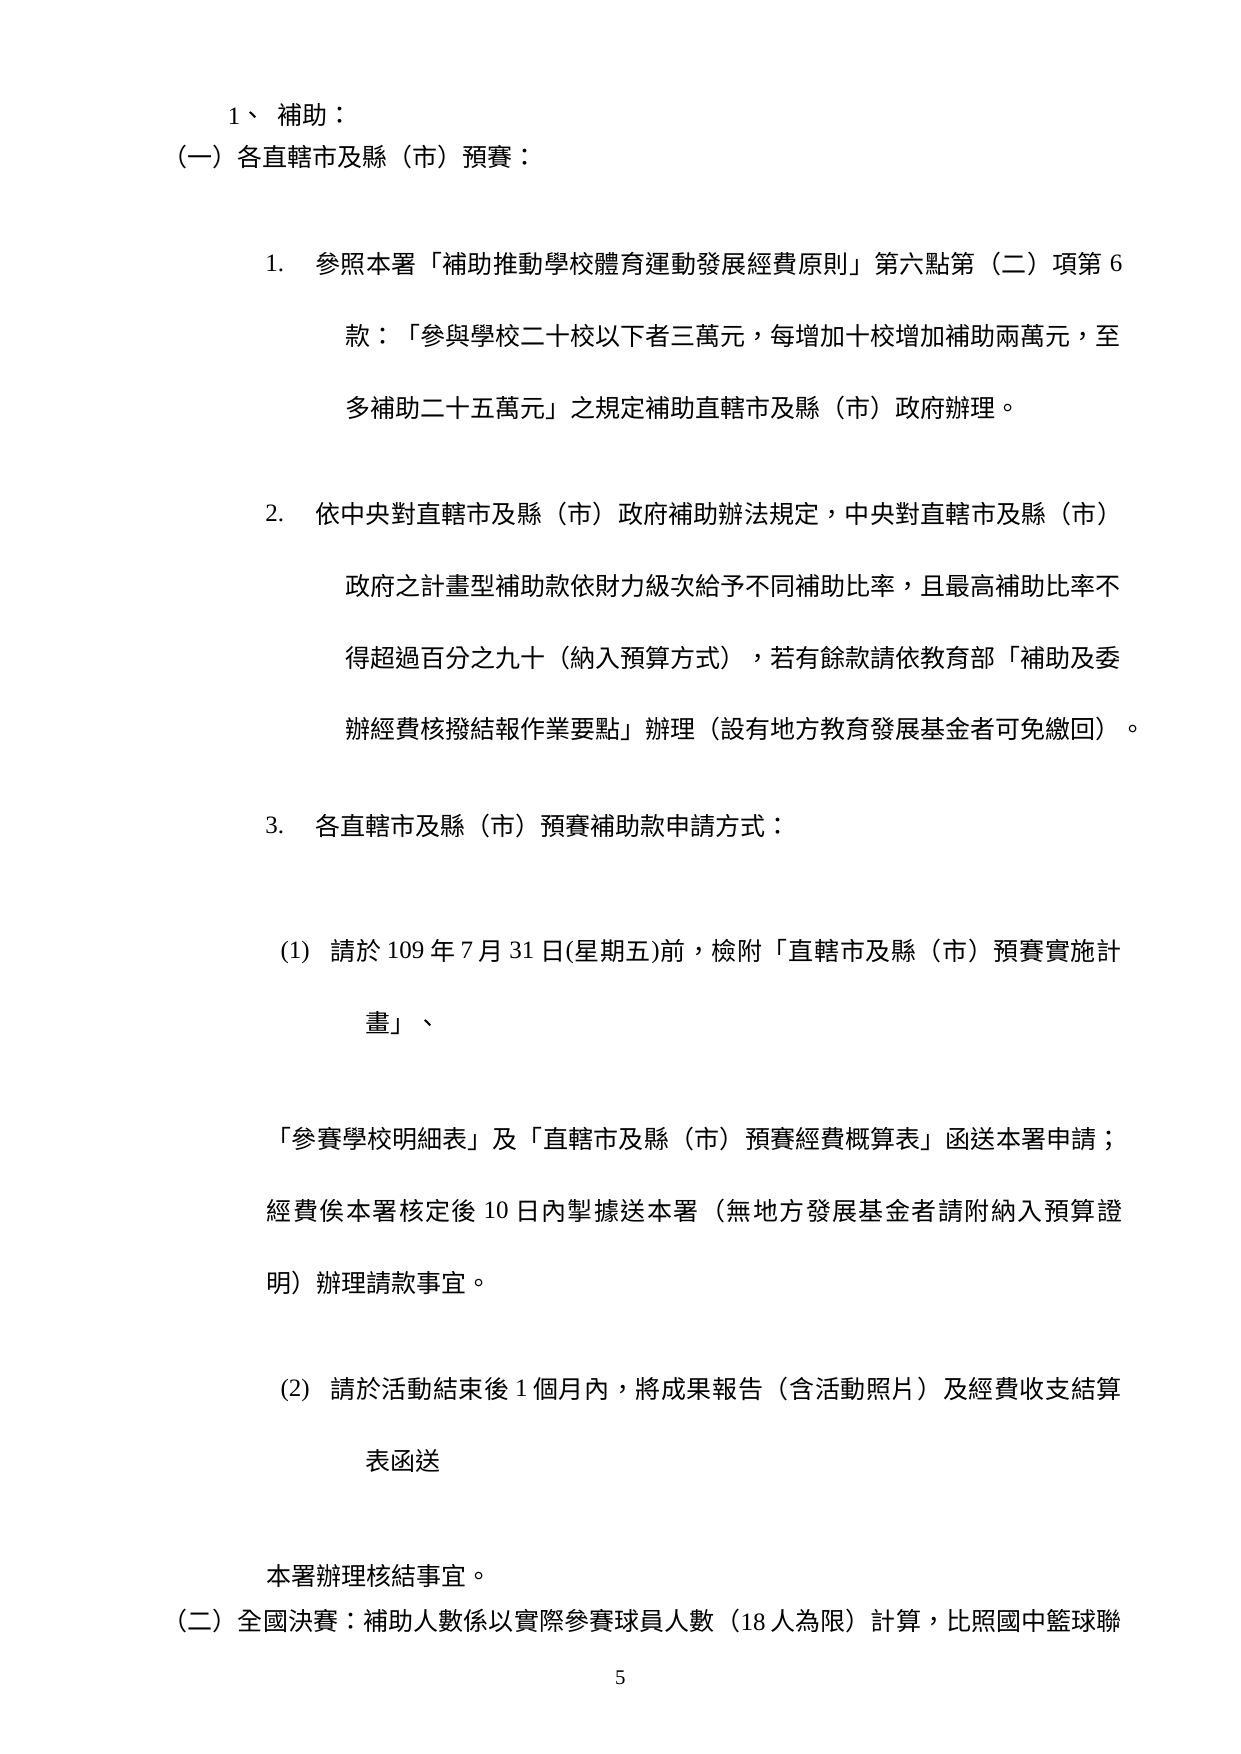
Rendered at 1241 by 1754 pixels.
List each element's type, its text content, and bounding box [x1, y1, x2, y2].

list 參照本署「補助推動學校體育運動發展經費原則」第六點第（二）項第6款：「參與學校二十校以下者三萬元，每增加十校增加補助兩萬元，至多補助二十五萬元」之規定補助直轄市及縣（市）政府辦理。 [265, 221, 1122, 427]
text 「參賽學校明細表」及「直轄市及縣（市）預賽經費概算表」函送本署申請；經費俟本署核定後10日內掣據送本署（無地方發展基金者請附納入預算證明）辦理請款事宜。 [267, 1096, 1122, 1302]
list 請於109年7月31日(星期五)前，檢附「直轄市及縣（市）預賽實施計畫」、 [280, 908, 1122, 1043]
list 補助： [228, 96, 1122, 132]
list 各直轄市及縣（市）預賽補助款申請方式： [265, 783, 1122, 846]
text （一）各直轄市及縣（市）預賽： [162, 137, 1122, 174]
text （二）全國決賽：補助人數係以實際參賽球員人數（18人為限）計算，比照國中籃球聯 [162, 1601, 1122, 1637]
text 本署辦理核結事宜。 [267, 1533, 1122, 1596]
list 依中央對直轄市及縣（市）政府補助辦法規定，中央對直轄市及縣（市）政府之計畫型補助款依財力級次給予不同補助比率，且最高補助比率不得超過百分之九十（納入預算方式），若有餘款請依教育部「補助及委辦經費核撥結報作業要點」辦理（設有地方教育發展基金者可免繳回）。 [265, 471, 1122, 749]
list 請於活動結束後1個月內，將成果報告（含活動照片）及經費收支結算表函送 [280, 1346, 1122, 1480]
